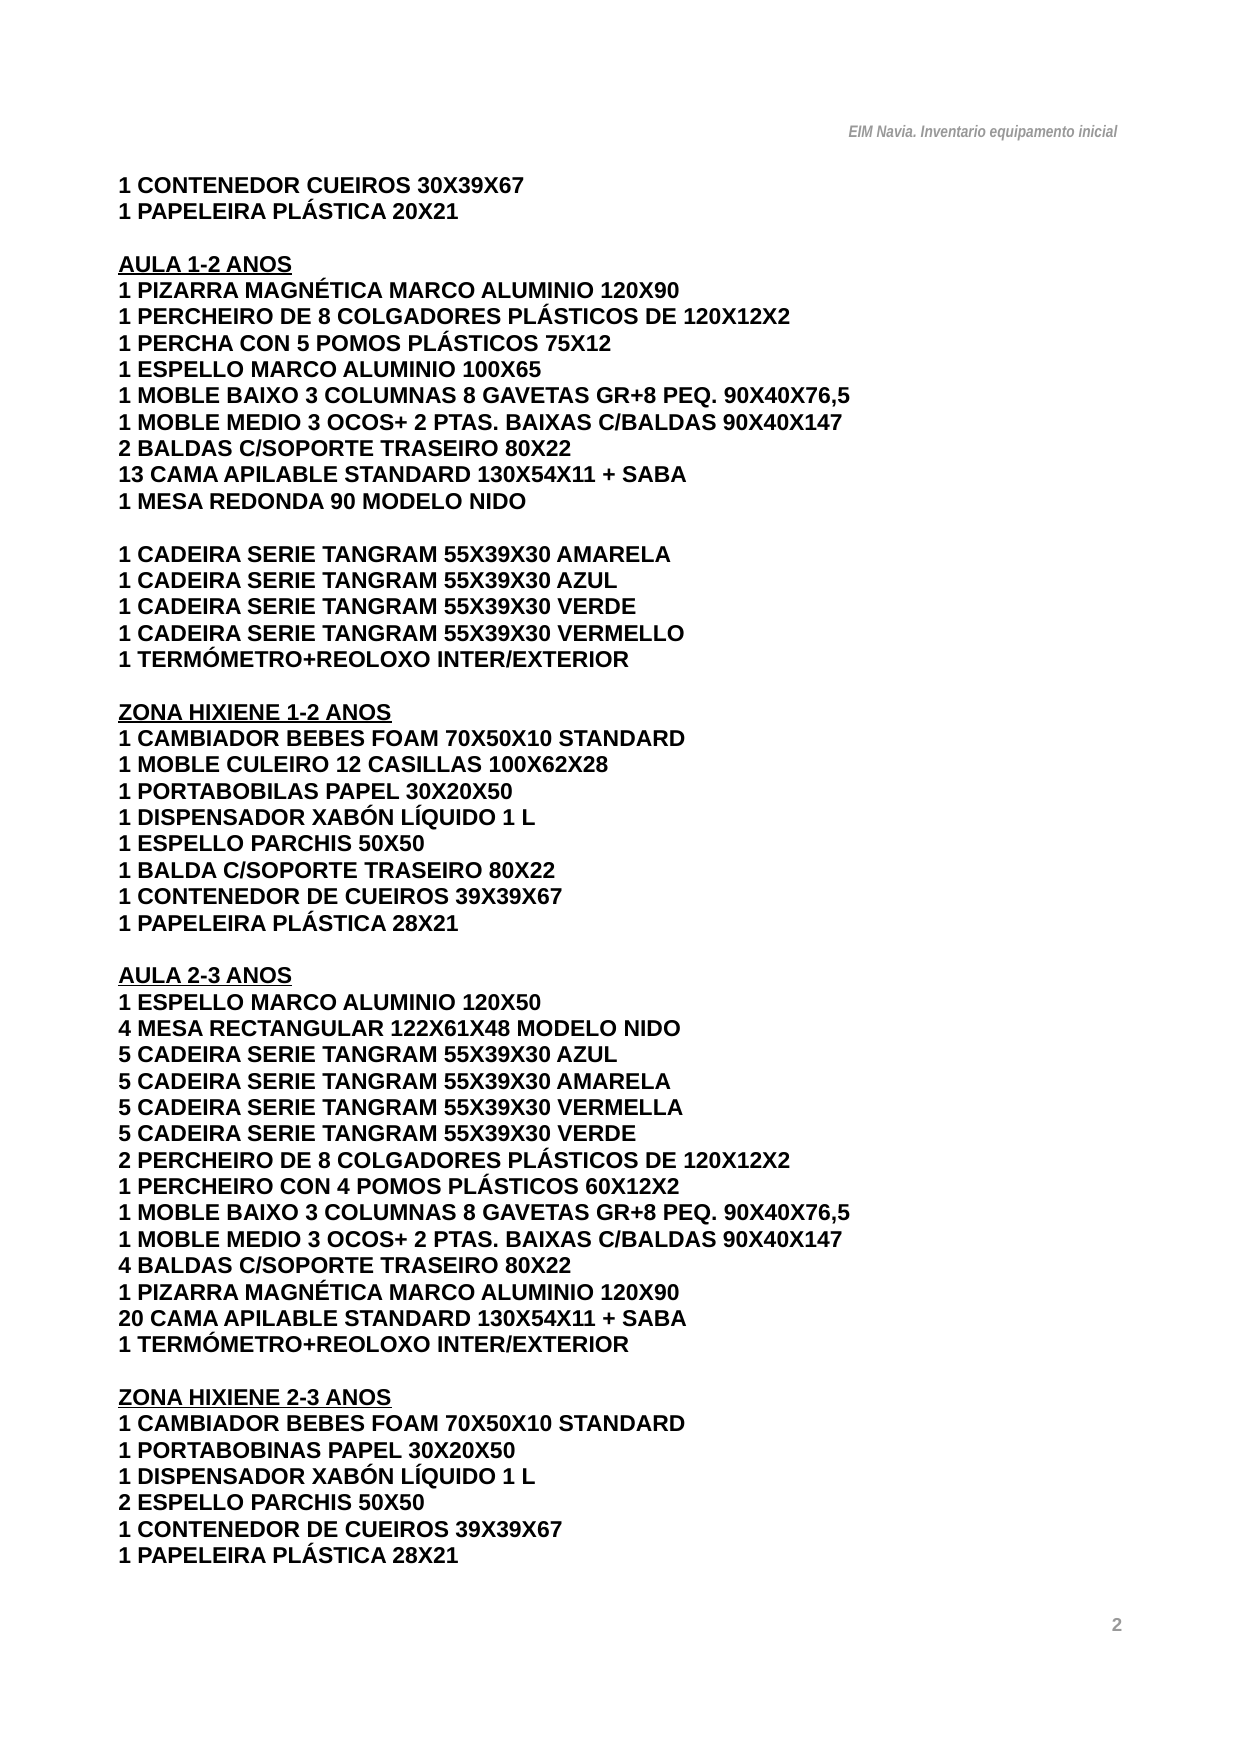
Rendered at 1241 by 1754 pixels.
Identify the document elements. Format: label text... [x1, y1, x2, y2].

text 1 ESPELLO MARCO ALUMINIO 120X50 [118, 988, 1122, 1015]
text 1 MOBLE BAIXO 3 COLUMNAS 8 GAVETAS GR+8 PEQ. 90X40X76,5 [118, 382, 1122, 409]
text 1 PIZARRA MAGNÉTICA MARCO ALUMINIO 120X90 [118, 1278, 1122, 1305]
text AULA 2-3 ANOS [118, 962, 1122, 988]
text 5 CADEIRA SERIE TANGRAM 55X39X30 VERMELLA [118, 1094, 1122, 1120]
text 2 BALDAS C/SOPORTE TRASEIRO 80X22 [118, 435, 1122, 461]
text 1 PAPELEIRA PLÁSTICA 28X21 [118, 909, 1122, 936]
text 1 TERMÓMETRO+REOLOXO INTER/EXTERIOR [118, 646, 1122, 672]
text 1 CAMBIADOR BEBES FOAM 70X50X10 STANDARD [118, 1410, 1122, 1437]
text 1 DISPENSADOR XABÓN LÍQUIDO 1 L [118, 1463, 1122, 1489]
text 1 CAMBIADOR BEBES FOAM 70X50X10 STANDARD [118, 725, 1122, 751]
text ZONA HIXIENE 2-3 ANOS [118, 1384, 1122, 1410]
text 1 PERCHA CON 5 POMOS PLÁSTICOS 75X12 [118, 330, 1122, 356]
text 1 ESPELLO PARCHIS 50X50 [118, 830, 1122, 857]
text 5 CADEIRA SERIE TANGRAM 55X39X30 VERDE [118, 1120, 1122, 1147]
text 1 PAPELEIRA PLÁSTICA 28X21 [118, 1542, 1122, 1568]
text AULA 1-2 ANOS [118, 251, 1122, 277]
text 1 CADEIRA SERIE TANGRAM 55X39X30 AMARELA [118, 541, 1122, 567]
text 1 MOBLE MEDIO 3 OCOS+ 2 PTAS. BAIXAS C/BALDAS 90X40X147 [118, 409, 1122, 435]
text 1 MESA REDONDA 90 MODELO NIDO [118, 488, 1122, 514]
text 13 CAMA APILABLE STANDARD 130X54X11 + SABA [118, 461, 1122, 488]
text 5 CADEIRA SERIE TANGRAM 55X39X30 AMARELA [118, 1068, 1122, 1094]
text 1 MOBLE MEDIO 3 OCOS+ 2 PTAS. BAIXAS C/BALDAS 90X40X147 [118, 1226, 1122, 1252]
text 1 PERCHEIRO CON 4 POMOS PLÁSTICOS 60X12X2 [118, 1173, 1122, 1199]
text 4 BALDAS C/SOPORTE TRASEIRO 80X22 [118, 1252, 1122, 1278]
text ZONA HIXIENE 1-2 ANOS [118, 699, 1122, 725]
text 1 ESPELLO MARCO ALUMINIO 100X65 [118, 356, 1122, 382]
text 1 MOBLE BAIXO 3 COLUMNAS 8 GAVETAS GR+8 PEQ. 90X40X76,5 [118, 1199, 1122, 1226]
text 20 CAMA APILABLE STANDARD 130X54X11 + SABA [118, 1305, 1122, 1331]
text 2 PERCHEIRO DE 8 COLGADORES PLÁSTICOS DE 120X12X2 [118, 1147, 1122, 1173]
text 1 CONTENEDOR DE CUEIROS 39X39X67 [118, 883, 1122, 909]
text 5 CADEIRA SERIE TANGRAM 55X39X30 AZUL [118, 1041, 1122, 1068]
text 1 DISPENSADOR XABÓN LÍQUIDO 1 L [118, 804, 1122, 830]
text 4 MESA RECTANGULAR 122X61X48 MODELO NIDO [118, 1015, 1122, 1041]
text 1 PORTABOBILAS PAPEL 30X20X50 [118, 778, 1122, 804]
text 1 PORTABOBINAS PAPEL 30X20X50 [118, 1437, 1122, 1463]
text 1 CADEIRA SERIE TANGRAM 55X39X30 AZUL [118, 567, 1122, 593]
text 1 CONTENEDOR CUEIROS 30X39X67 [118, 172, 1122, 198]
text 1 CADEIRA SERIE TANGRAM 55X39X30 VERMELLO [118, 619, 1122, 646]
text 1 MOBLE CULEIRO 12 CASILLAS 100X62X28 [118, 751, 1122, 778]
text 1 PIZARRA MAGNÉTICA MARCO ALUMINIO 120X90 [118, 277, 1122, 303]
text 1 PERCHEIRO DE 8 COLGADORES PLÁSTICOS DE 120X12X2 [118, 303, 1122, 330]
text 1 CADEIRA SERIE TANGRAM 55X39X30 VERDE [118, 593, 1122, 619]
text 1 BALDA C/SOPORTE TRASEIRO 80X22 [118, 857, 1122, 883]
text 2 ESPELLO PARCHIS 50X50 [118, 1489, 1122, 1516]
text 1 PAPELEIRA PLÁSTICA 20X21 [118, 198, 1122, 224]
text 1 TERMÓMETRO+REOLOXO INTER/EXTERIOR [118, 1331, 1122, 1357]
text 1 CONTENEDOR DE CUEIROS 39X39X67 [118, 1516, 1122, 1542]
